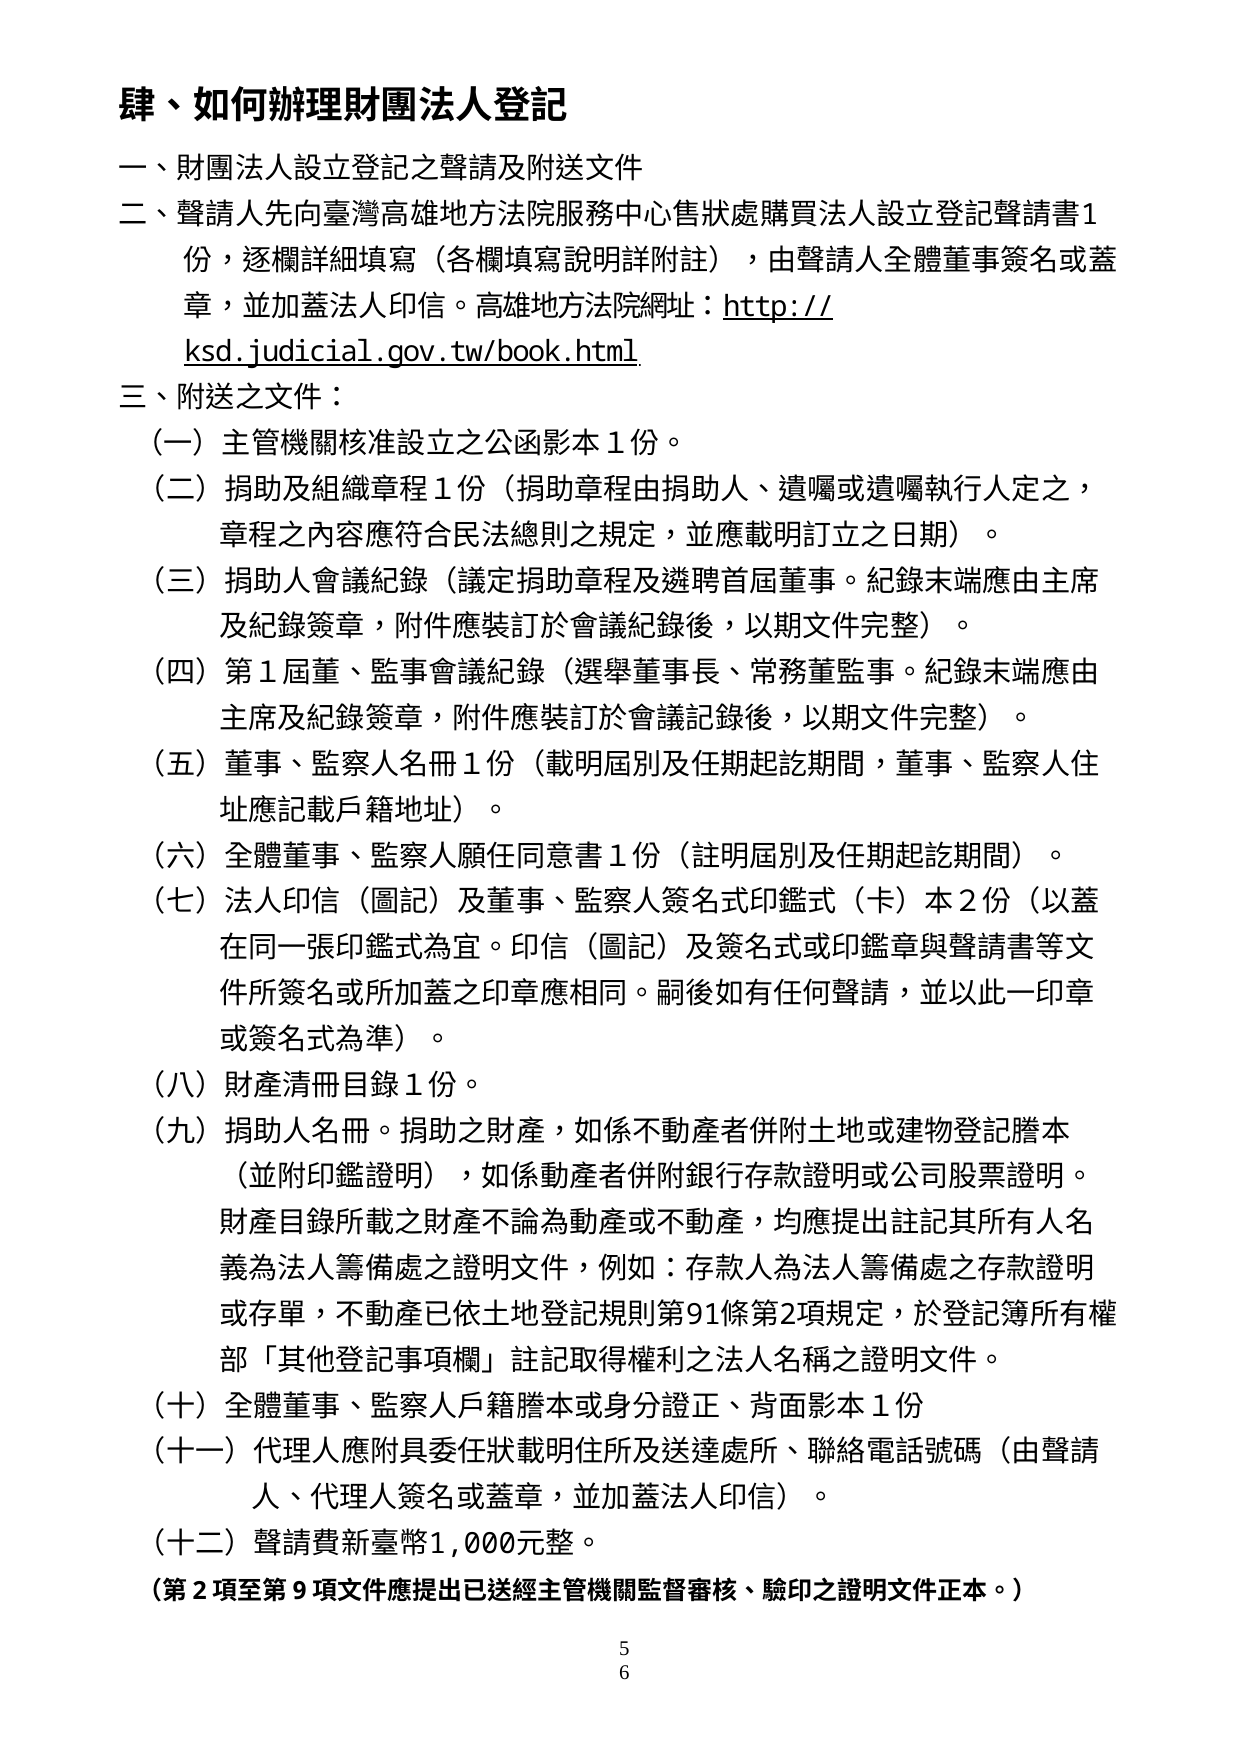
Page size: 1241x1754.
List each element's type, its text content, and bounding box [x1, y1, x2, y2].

text （二）捐助及組織章程１份（捐助章程由捐助人、遺囑或遺囑執行人定之，章程之內容應符合民法總則之規定，並應載明訂立之日期）。 [137, 463, 1122, 554]
text 肆、如何辦理財團法人登記 [118, 75, 1122, 129]
text （六）全體董事、監察人願任同意書１份（註明屆別及任期起訖期間）。 [137, 829, 1122, 875]
text 一、財團法人設立登記之聲請及附送文件 [118, 142, 1122, 188]
text （九）捐助人名冊。捐助之財產，如係不動產者併附土地或建物登記謄本（並附印鑑證明），如係動產者併附銀行存款證明或公司股票證明。財產目錄所載之財產不論為動產或不動產，均應提出註記其所有人名義為法人籌備處之證明文件，例如：存款人為法人籌備處之存款證明或存單，不動產已依土地登記規則第91條第2項規定，於登記簿所有權部「其他登記事項欄」註記取得權利之法人名稱之證明文件。 [137, 1104, 1122, 1379]
text 二、聲請人先向臺灣高雄地方法院服務中心售狀處購買法人設立登記聲請書1份，逐欄詳細填寫（各欄填寫說明詳附註），由聲請人全體董事簽名或蓋章，並加蓋法人印信。高雄地方法院網址：http://ksd.judicial.gov.tw/book.html [118, 188, 1122, 371]
text （七）法人印信（圖記）及董事、監察人簽名式印鑑式（卡）本２份（以蓋在同一張印鑑式為宜。印信（圖記）及簽名式或印鑑章與聲請書等文件所簽名或所加蓋之印章應相同。嗣後如有任何聲請，並以此一印章或簽名式為準）。 [137, 875, 1122, 1058]
text （五）董事、監察人名冊１份（載明屆別及任期起訖期間，董事、監察人住址應記載戶籍地址）。 [137, 738, 1122, 829]
text （十一）代理人應附具委任狀載明住所及送達處所、聯絡電話號碼（由聲請人、代理人簽名或蓋章，並加蓋法人印信）。 [137, 1425, 1122, 1517]
text 三、附送之文件： [118, 371, 1122, 417]
text （三）捐助人會議紀錄（議定捐助章程及遴聘首屆董事。紀錄末端應由主席及紀錄簽章，附件應裝訂於會議紀錄後，以期文件完整）。 [137, 554, 1122, 646]
text （第2項至第9項文件應提出已送經主管機關監督審核、驗印之證明文件正本。） [137, 1563, 1122, 1608]
text （八）財產清冊目錄１份。 [137, 1058, 1122, 1104]
text （十）全體董事、監察人戶籍謄本或身分證正、背面影本１份 [137, 1379, 1122, 1425]
text （四）第１屆董、監事會議紀錄（選舉董事長、常務董監事。紀錄末端應由主席及紀錄簽章，附件應裝訂於會議記錄後，以期文件完整）。 [137, 646, 1122, 738]
text （十二）聲請費新臺幣1,000元整。 [137, 1517, 1122, 1563]
text （一）主管機關核准設立之公函影本１份。 [118, 417, 1122, 463]
